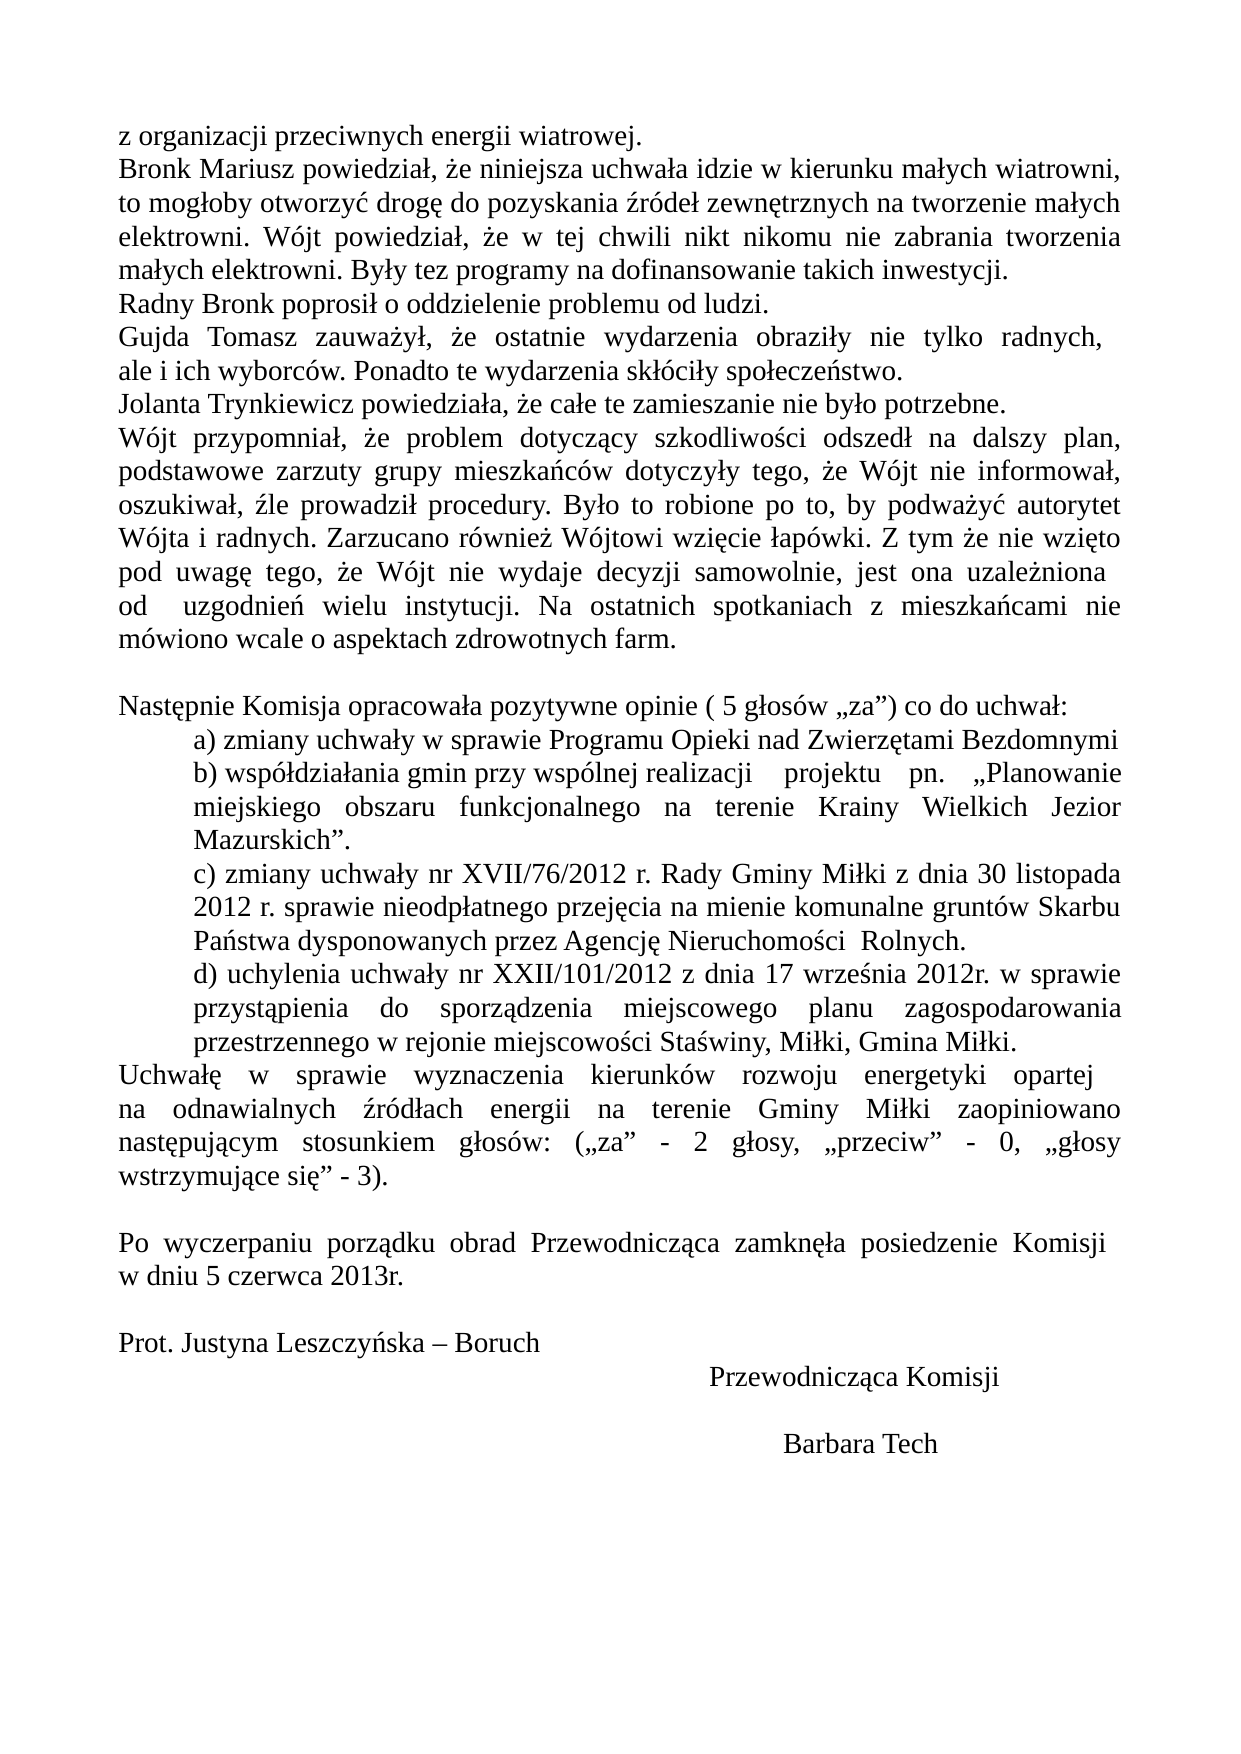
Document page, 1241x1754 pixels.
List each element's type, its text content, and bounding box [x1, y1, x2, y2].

text Prot. Justyna Leszczyńska – Boruch [118, 1326, 1122, 1359]
text Radny Bronk poprosił o oddzielenie problemu od ludzi. [118, 286, 1122, 319]
list a) zmiany uchwały w sprawie Programu Opieki nad Zwierzętami Bezdomnymi [156, 722, 1122, 755]
text Następnie Komisja opracowała pozytywne opinie ( 5 głosów „za”) co do uchwał: [118, 688, 1122, 722]
text Po wyczerpaniu porządku obrad Przewodnicząca zamknęła posiedzenie Komisji w dniu 5 czerwca 2013r. [118, 1225, 1122, 1292]
list b) współdziałania gmin przy wspólnej realizacji projektu pn. „Planowanie miejskiego obszaru funkcjonalnego na terenie Krainy Wielkich Jezior Mazurskich”. [156, 755, 1122, 856]
list c) zmiany uchwały nr XVII/76/2012 r. Rady Gminy Miłki z dnia 30 listopada 2012 r. sprawie nieodpłatnego przejęcia na mienie komunalne gruntów Skarbu Państwa dysponowanych przez Agencję Nieruchomości Rolnych. [156, 856, 1122, 957]
list d) uchylenia uchwały nr XXII/101/2012 z dnia 17 września 2012r. w sprawie przystąpienia do sporządzenia miejscowego planu zagospodarowania przestrzennego w rejonie miejscowości Staświny, Miłki, Gmina Miłki. [156, 957, 1122, 1057]
text Wójt przypomniał, że problem dotyczący szkodliwości odszedł na dalszy plan, podstawowe zarzuty grupy mieszkańców dotyczyły tego, że Wójt nie informował, oszukiwał, źle prowadził procedury. Było to robione po to, by podważyć autorytet Wójta i radnych. Zarzucano również Wójtowi wzięcie łapówki. Z tym że nie wzięto pod uwagę tego, że Wójt nie wydaje decyzji samowolnie, jest ona uzależniona od uzgodnień wielu instytucji. Na ostatnich spotkaniach z mieszkańcami nie mówiono wcale o aspektach zdrowotnych farm. [118, 420, 1122, 655]
text Uchwałę w sprawie wyznaczenia kierunków rozwoju energetyki opartej na odnawialnych źródłach energii na terenie Gminy Miłki zaopiniowano następującym stosunkiem głosów: („za” - 2 głosy, „przeciw” - 0, „głosy wstrzymujące się” - 3). [118, 1057, 1122, 1191]
text Jolanta Trynkiewicz powiedziała, że całe te zamieszanie nie było potrzebne. [118, 386, 1122, 420]
text Bronk Mariusz powiedział, że niniejsza uchwała idzie w kierunku małych wiatrowni, to mogłoby otworzyć drogę do pozyskania źródeł zewnętrznych na tworzenie małych elektrowni. Wójt powiedział, że w tej chwili nikt nikomu nie zabrania tworzenia małych elektrowni. Były tez programy na dofinansowanie takich inwestycji. [118, 152, 1122, 286]
text Barbara Tech [118, 1426, 1122, 1460]
text z organizacji przeciwnych energii wiatrowej. [118, 118, 1122, 152]
text Gujda Tomasz zauważył, że ostatnie wydarzenia obraziły nie tylko radnych, ale i ich wyborców. Ponadto te wydarzenia skłóciły społeczeństwo. [118, 319, 1122, 386]
text Przewodnicząca Komisji [118, 1359, 1122, 1393]
